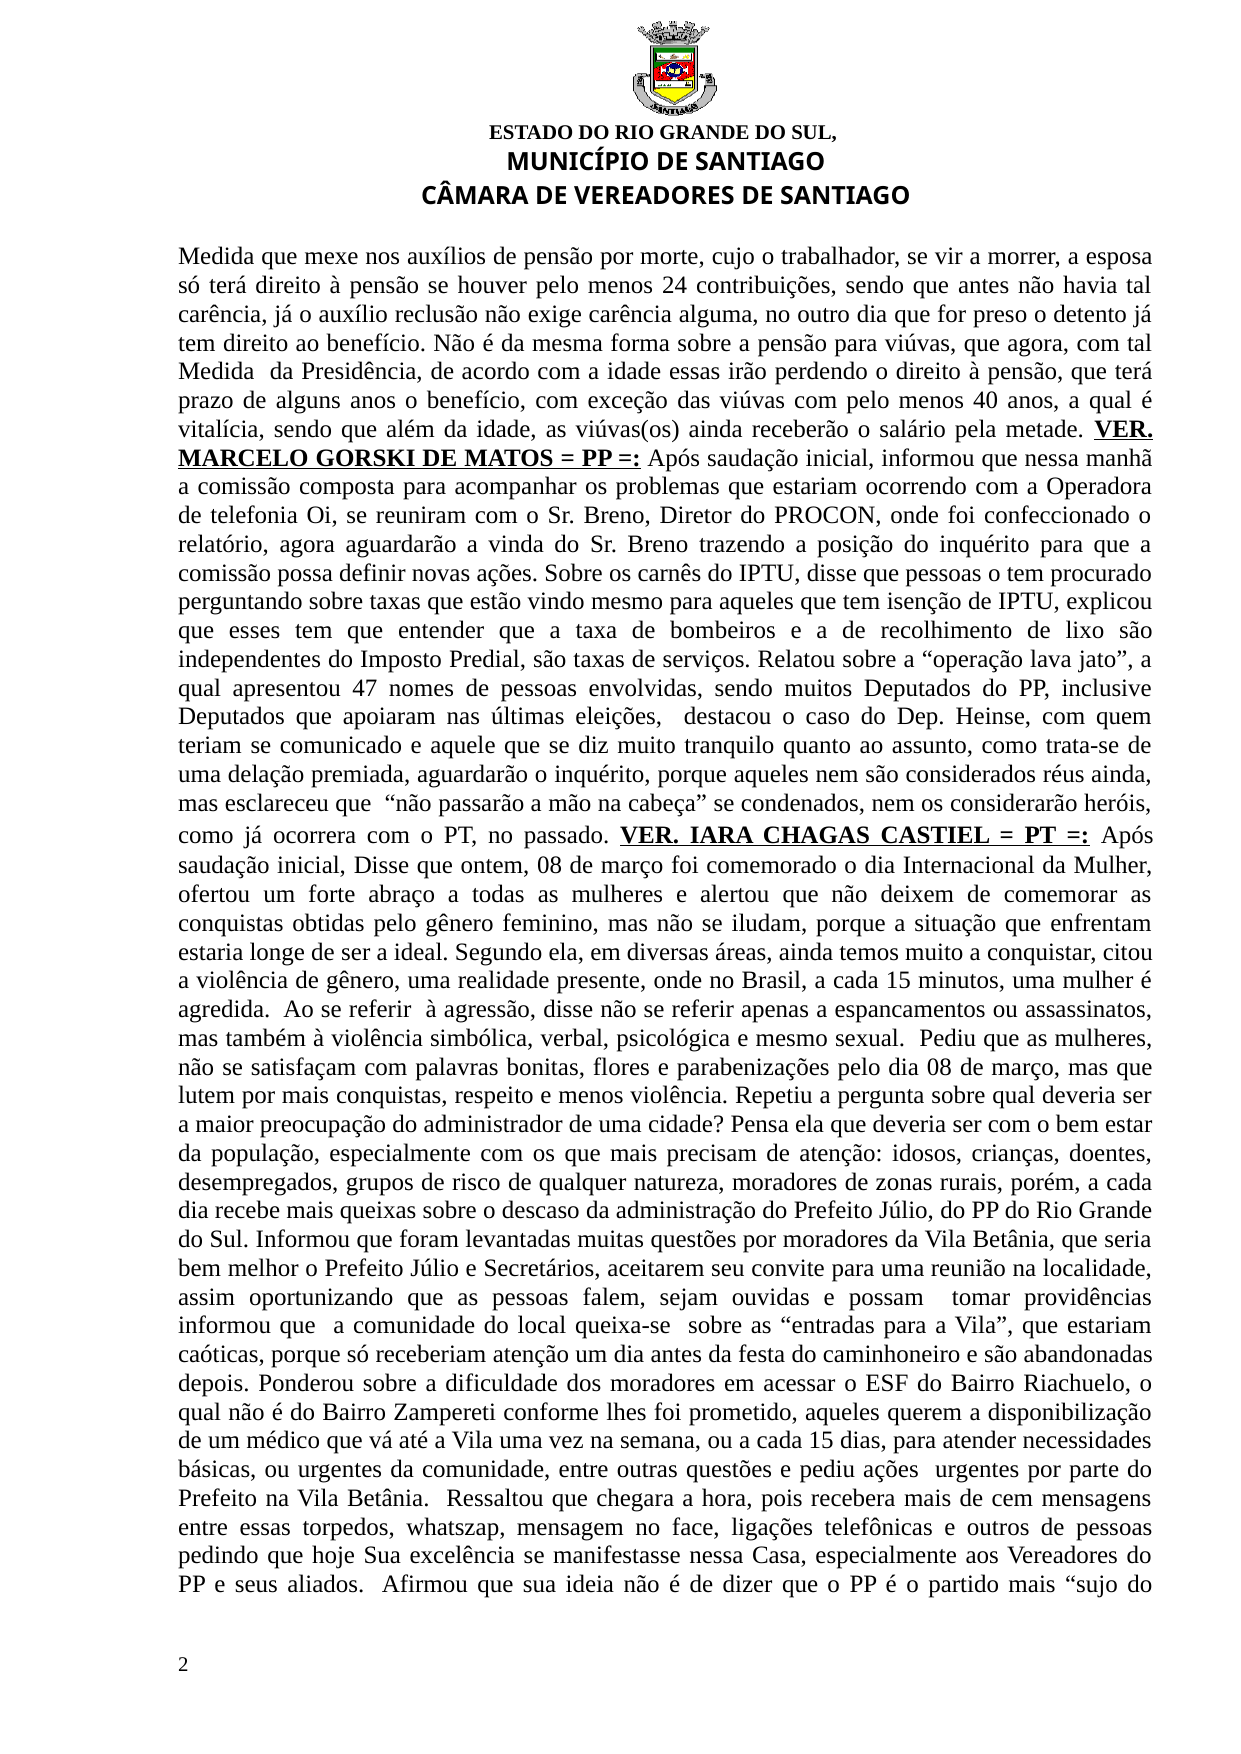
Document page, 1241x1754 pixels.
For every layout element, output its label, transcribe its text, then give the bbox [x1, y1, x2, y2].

text Medida que mexe nos auxílios de pensão por morte, cujo o trabalhador, se vir a morrer, a esposa só terá direito à pensão se houver pelo menos 24 contribuições, sendo que antes não havia tal carência, já o auxílio reclusão não exige carência alguma, no outro dia que for preso o detento já tem direito ao benefício. Não é da mesma forma sobre a pensão para viúvas, que agora, com tal Medida da Presidência, de acordo com a idade essas irão perdendo o direito à pensão, que terá prazo de alguns anos o benefício, com exceção das viúvas com pelo menos 40 anos, a qual é vitalícia, sendo que além da idade, as viúvas(os) ainda receberão o salário pela metade. VER. MARCELO GORSKI DE MATOS = PP =: Após saudação inicial, informou que nessa manhã a comissão composta para acompanhar os problemas que estariam ocorrendo com a Operadora de telefonia Oi, se reuniram com o Sr. Breno, Diretor do PROCON, onde foi confeccionado o relatório, agora aguardarão a vinda do Sr. Breno trazendo a posição do inquérito para que a comissão possa definir novas ações. Sobre os carnês do IPTU, disse que pessoas o tem procurado perguntando sobre taxas que estão vindo mesmo para aqueles que tem isenção de IPTU, explicou que esses tem que entender que a taxa de bombeiros e a de recolhimento de lixo são independentes do Imposto Predial, são taxas de serviços. Relatou sobre a “operação lava jato”, a qual apresentou 47 nomes de pessoas envolvidas, sendo muitos Deputados do PP, inclusive Deputados que apoiaram nas últimas eleições, destacou o caso do Dep. Heinse, com quem teriam se comunicado e aquele que se diz muito tranquilo quanto ao assunto, como trata-se de uma delação premiada, aguardarão o inquérito, porque aqueles nem são considerados réus ainda, mas esclareceu que “não passarão a mão na cabeça” se condenados, nem os considerarão heróis, como já ocorrera com o PT, no passado. VER. IARA CHAGAS CASTIEL = PT =: Após saudação inicial, Disse que ontem, 08 de março foi comemorado o dia Internacional da Mulher, ofertou um forte abraço a todas as mulheres e alertou que não deixem de comemorar as conquistas obtidas pelo gênero feminino, mas não se iludam, porque a situação que enfrentam estaria longe de ser a ideal. Segundo ela, em diversas áreas, ainda temos muito a conquistar, citou a violência de gênero, uma realidade presente, onde no Brasil, a cada 15 minutos, uma mulher é agredida. Ao se referir à agressão, disse não se referir apenas a espancamentos ou assassinatos, mas também à violência simbólica, verbal, psicológica e mesmo sexual. Pediu que as mulheres, não se satisfaçam com palavras bonitas, flores e parabenizações pelo dia 08 de março, mas que lutem por mais conquistas, respeito e menos violência. Repetiu a pergunta sobre qual deveria ser a maior preocupação do administrador de uma cidade? Pensa ela que deveria ser com o bem estar da população, especialmente com os que mais precisam de atenção: idosos, crianças, doentes, desempregados, grupos de risco de qualquer natureza, moradores de zonas rurais, porém, a cada dia recebe mais queixas sobre o descaso da administração do Prefeito Júlio, do PP do Rio Grande do Sul. Informou que foram levantadas muitas questões por moradores da Vila Betânia, que seria bem melhor o Prefeito Júlio e Secretários, aceitarem seu convite para uma reunião na localidade, assim oportunizando que as pessoas falem, sejam ouvidas e possam tomar providências informou que a comunidade do local queixa-se sobre as “entradas para a Vila”, que estariam caóticas, porque só receberiam atenção um dia antes da festa do caminhoneiro e são abandonadas depois. Ponderou sobre a dificuldade dos moradores em acessar o ESF do Bairro Riachuelo, o qual não é do Bairro Zampereti conforme lhes foi prometido, aqueles querem a disponibilização de um médico que vá até a Vila uma vez na semana, ou a cada 15 dias, para atender necessidades básicas, ou urgentes da comunidade, entre outras questões e pediu ações urgentes por parte do Prefeito na Vila Betânia. Ressaltou que chegara a hora, pois recebera mais de cem mensagens entre essas torpedos, whatszap, mensagem no face, ligações telefônicas e outros de pessoas pedindo que hoje Sua excelência se manifestasse nessa Casa, especialmente aos Vereadores do PP e seus aliados. Afirmou que sua ideia não é de dizer que o PP é o partido mais “sujo do [178, 241, 1153, 1598]
